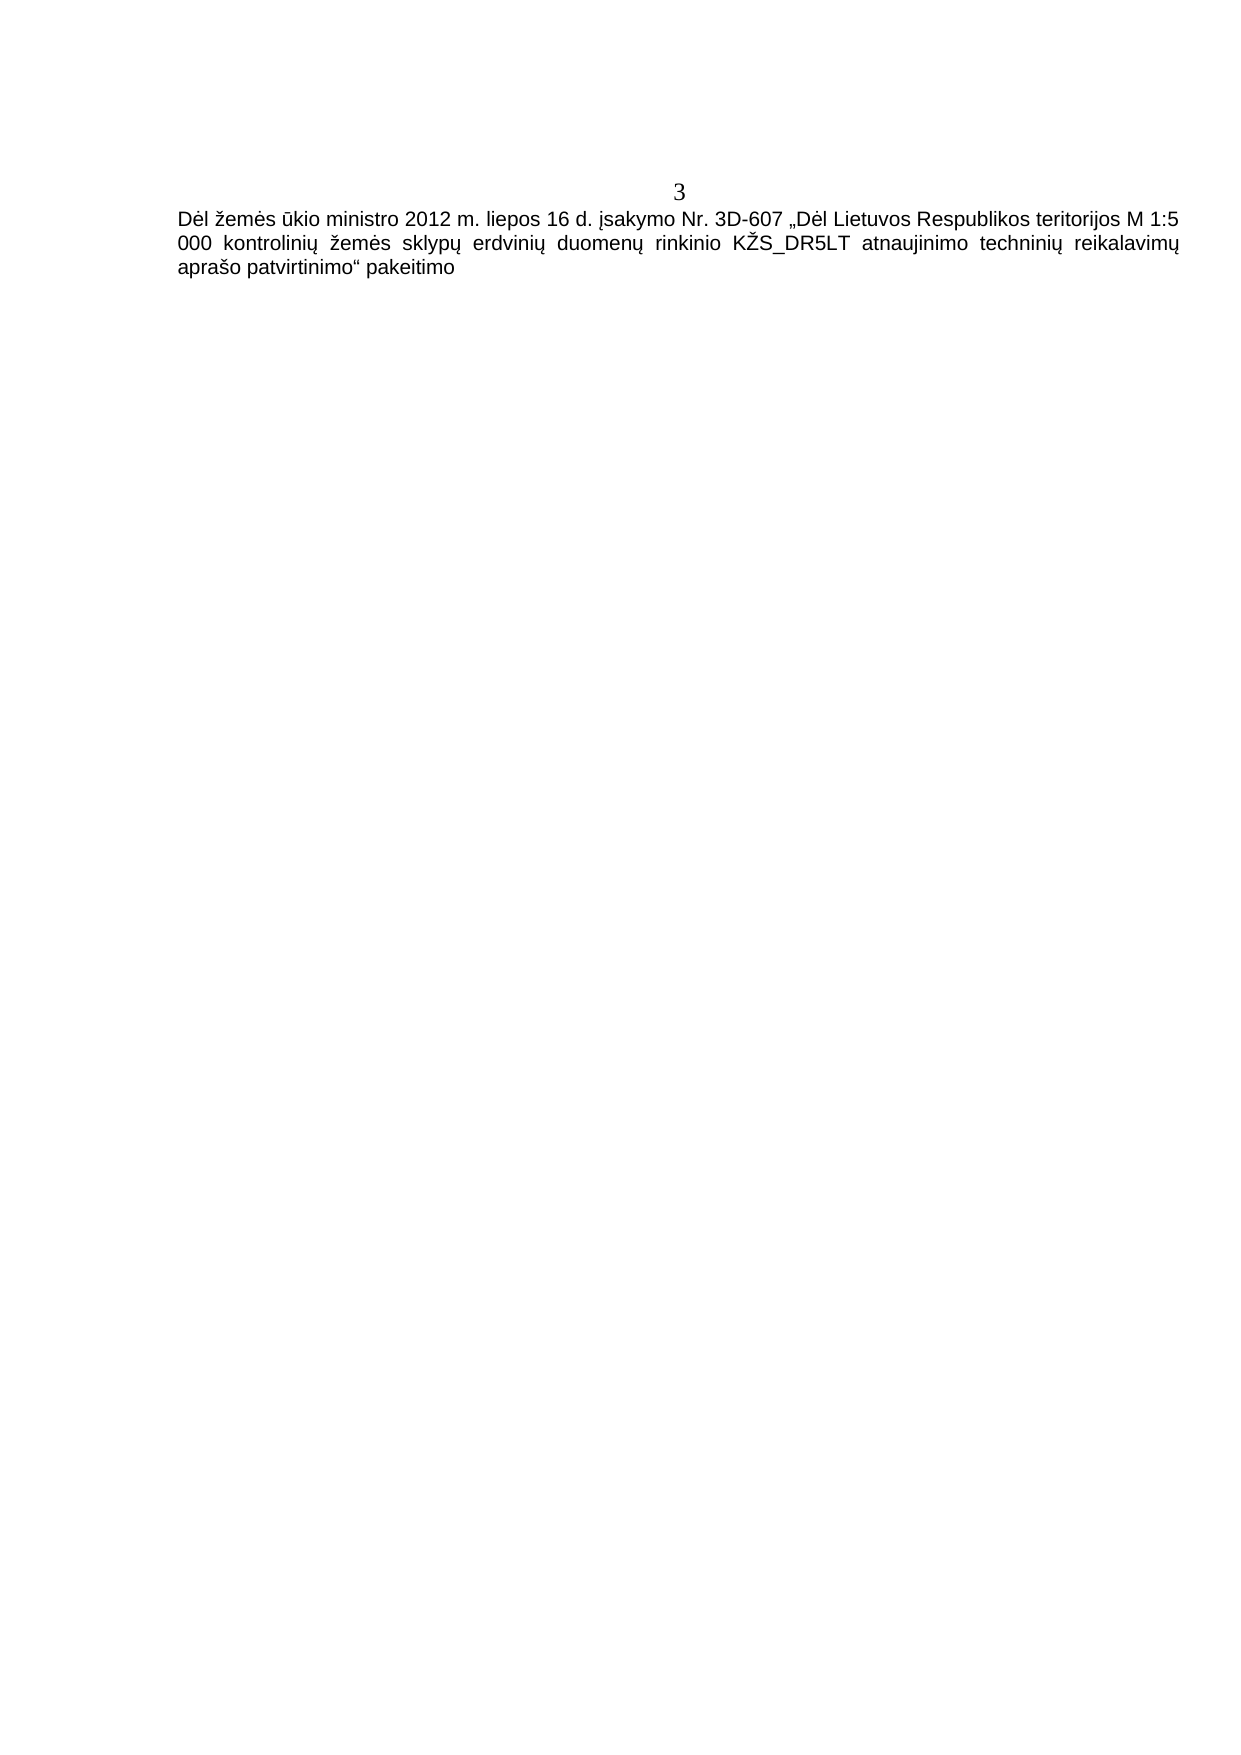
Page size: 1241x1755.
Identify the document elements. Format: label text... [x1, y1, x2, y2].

text Dėl žemės ūkio ministro 2012 m. liepos 16 d. įsakymo Nr. 3D-607 „Dėl Lietuvos Respublikos teritorijos M 1:5 000 kontrolinių žemės sklypų erdvinių duomenų rinkinio KŽS_DR5LT atnaujinimo techninių reikalavimų aprašo patvirtinimo“ pakeitimo [177, 207, 1181, 278]
